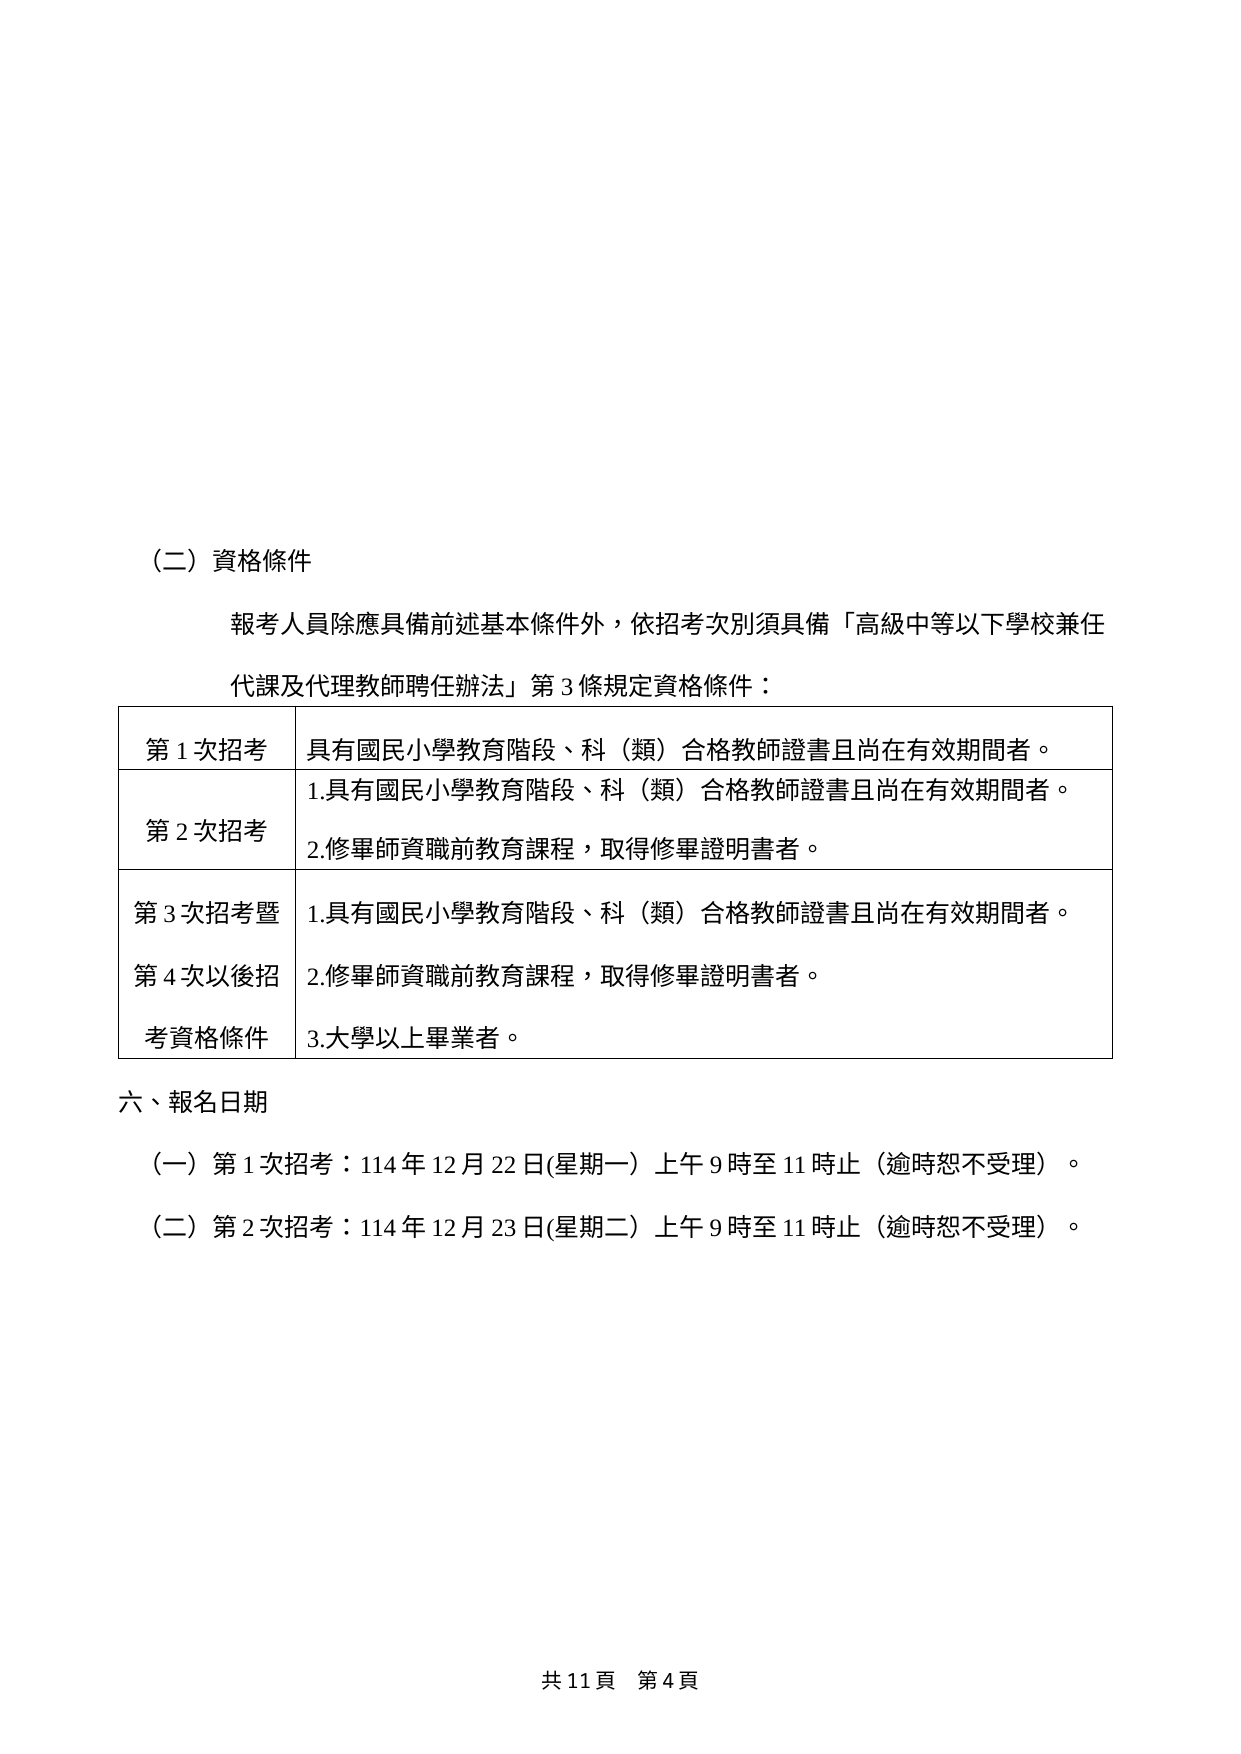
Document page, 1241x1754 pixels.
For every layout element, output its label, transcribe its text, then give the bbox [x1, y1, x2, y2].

text 六、報名日期 [118, 1058, 1122, 1121]
table_cell 第2次招考 [119, 770, 295, 869]
table_cell 1.具有國民小學教育階段、科（類）合格教師證書且尚在有效期間者。 2.修畢師資職前教育課程，取得修畢證明書者。 [296, 770, 1112, 869]
text 報考人員除應具備前述基本條件外，依招考次別須具備「高級中等以下學校兼任代課及代理教師聘任辦法」第3條規定資格條件： [231, 581, 1122, 706]
table_cell 1.具有國民小學教育階段、科（類）合格教師證書且尚在有效期間者。 2.修畢師資職前教育課程，取得修畢證明書者。 3.大學以上畢業者。 [296, 870, 1112, 1057]
table_header 第1次招考 [119, 707, 295, 769]
table_header 具有國民小學教育階段、科（類）合格教師證書且尚在有效期間者。 [296, 707, 1112, 769]
table_cell 第3次招考暨 第4次以後招考資格條件 [119, 870, 295, 1057]
text （一）第1次招考：114年12月22日(星期一）上午9時至11時止（逾時恕不受理）。 [137, 1121, 1122, 1183]
text （二）資格條件 [118, 518, 1122, 581]
text （二）第2次招考：114年12月23日(星期二）上午9時至11時止（逾時恕不受理）。 [118, 1183, 1122, 1246]
